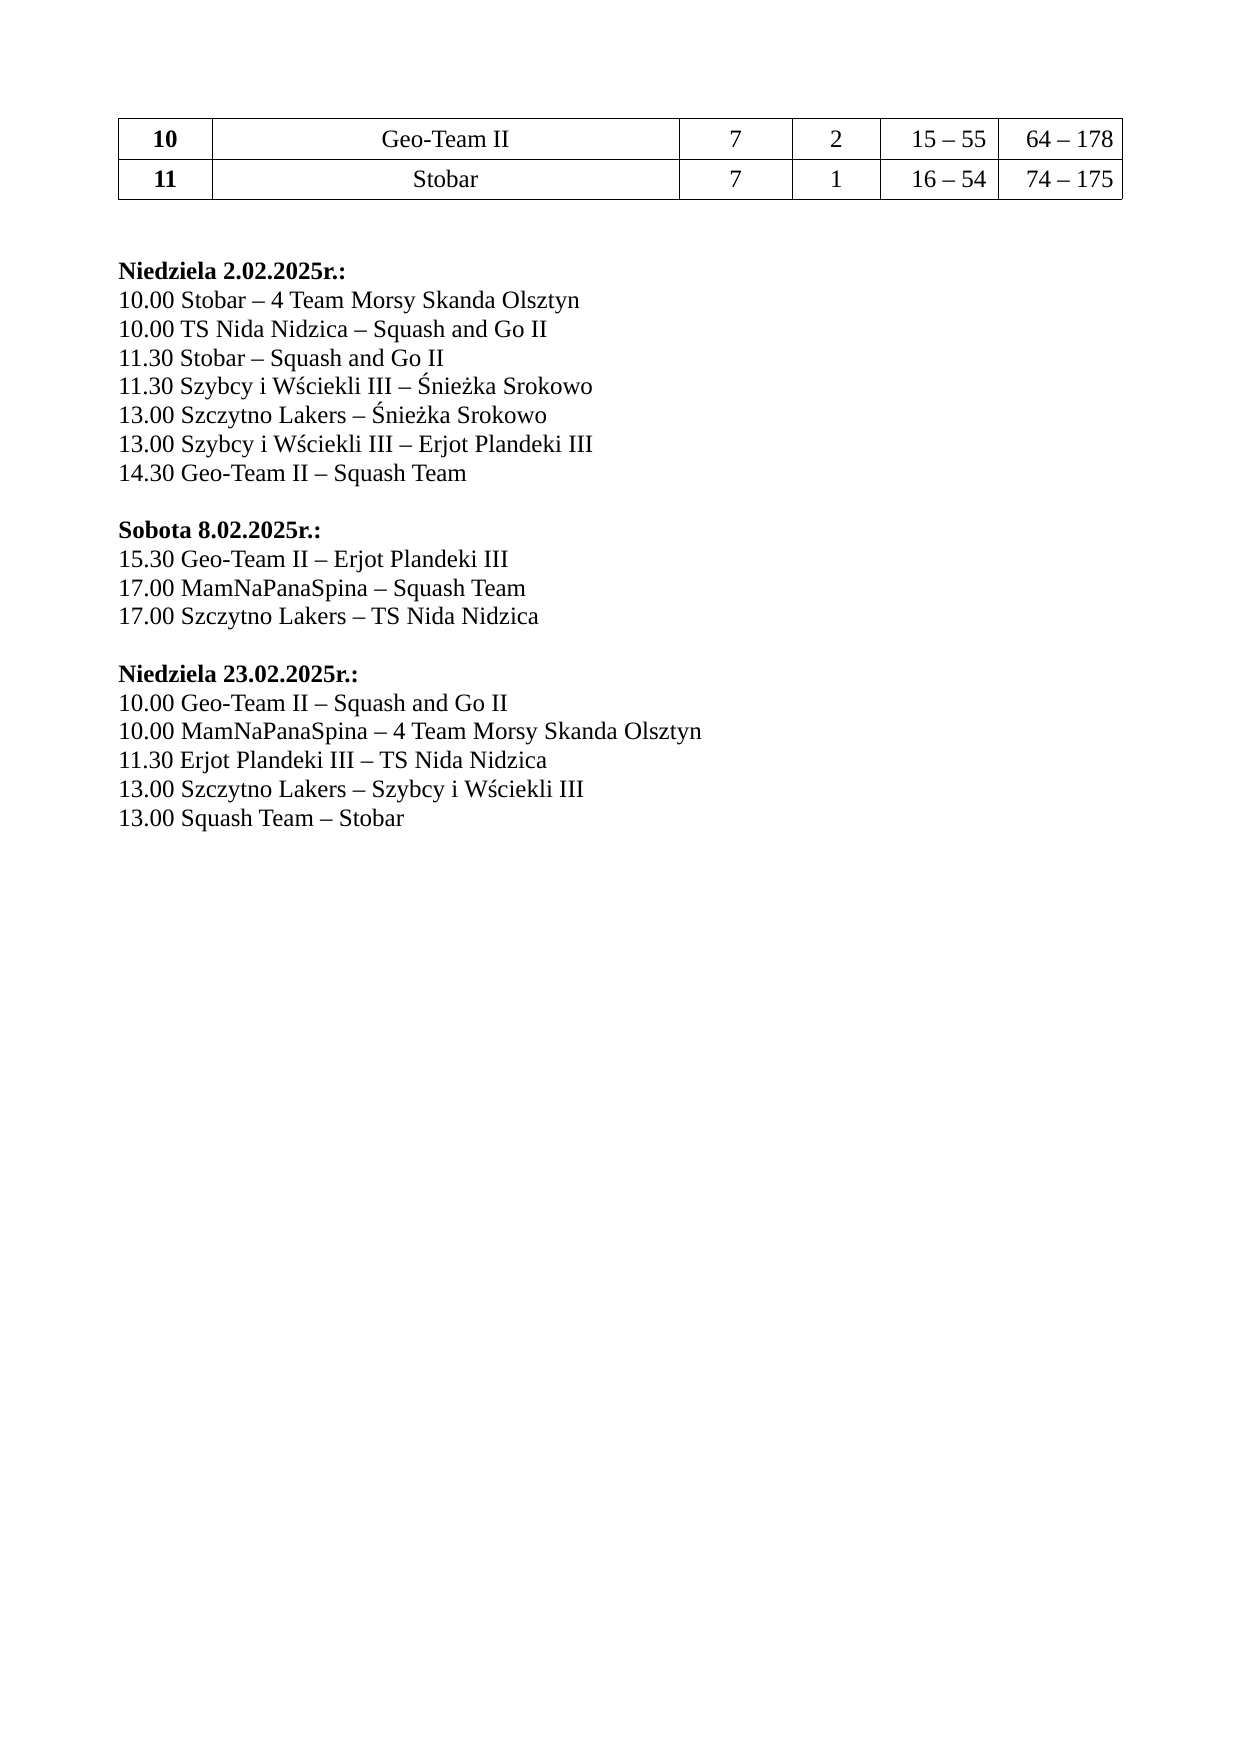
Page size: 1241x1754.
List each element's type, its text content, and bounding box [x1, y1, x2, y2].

text Sobota 8.02.2025r.: [118, 515, 1122, 544]
text 13.00 Szybcy i Wściekli III – Erjot Plandeki III [118, 429, 1122, 458]
text 10.00 MamNaPanaSpina – 4 Team Morsy Skanda Olsztyn [118, 716, 1122, 745]
text 13.00 Szczytno Lakers – Śnieżka Srokowo [118, 400, 1122, 429]
text 10.00 TS Nida Nidzica – Squash and Go II [118, 314, 1122, 343]
table_cell 7 [680, 119, 792, 158]
table_cell 2 [793, 119, 880, 158]
table_cell 15 – 55 [881, 119, 998, 158]
table_cell Stobar [213, 160, 679, 199]
table_cell 10 [119, 119, 212, 158]
text 13.00 Squash Team – Stobar [118, 803, 1122, 831]
table_cell 74 – 175 [999, 160, 1122, 199]
text 10.00 Geo-Team II – Squash and Go II [118, 688, 1122, 716]
text 15.30 Geo-Team II – Erjot Plandeki III [118, 544, 1122, 573]
table_cell 7 [680, 160, 792, 199]
text Niedziela 23.02.2025r.: [118, 659, 1122, 688]
table_cell 16 – 54 [881, 160, 998, 199]
text Niedziela 2.02.2025r.: [118, 256, 1122, 285]
text 13.00 Szczytno Lakers – Szybcy i Wściekli III [118, 774, 1122, 803]
text 10.00 Stobar – 4 Team Morsy Skanda Olsztyn [118, 285, 1122, 314]
table_cell 11 [119, 160, 212, 199]
text 11.30 Erjot Plandeki III – TS Nida Nidzica [118, 745, 1122, 774]
text 14.30 Geo-Team II – Squash Team [118, 458, 1122, 486]
text 17.00 Szczytno Lakers – TS Nida Nidzica [118, 601, 1122, 630]
table_cell 64 – 178 [999, 119, 1122, 158]
text 11.30 Szybcy i Wściekli III – Śnieżka Srokowo [118, 371, 1122, 400]
table_cell Geo-Team II [213, 119, 679, 158]
text 17.00 MamNaPanaSpina – Squash Team [118, 573, 1122, 601]
text 11.30 Stobar – Squash and Go II [118, 343, 1122, 371]
table_cell 1 [793, 160, 880, 199]
